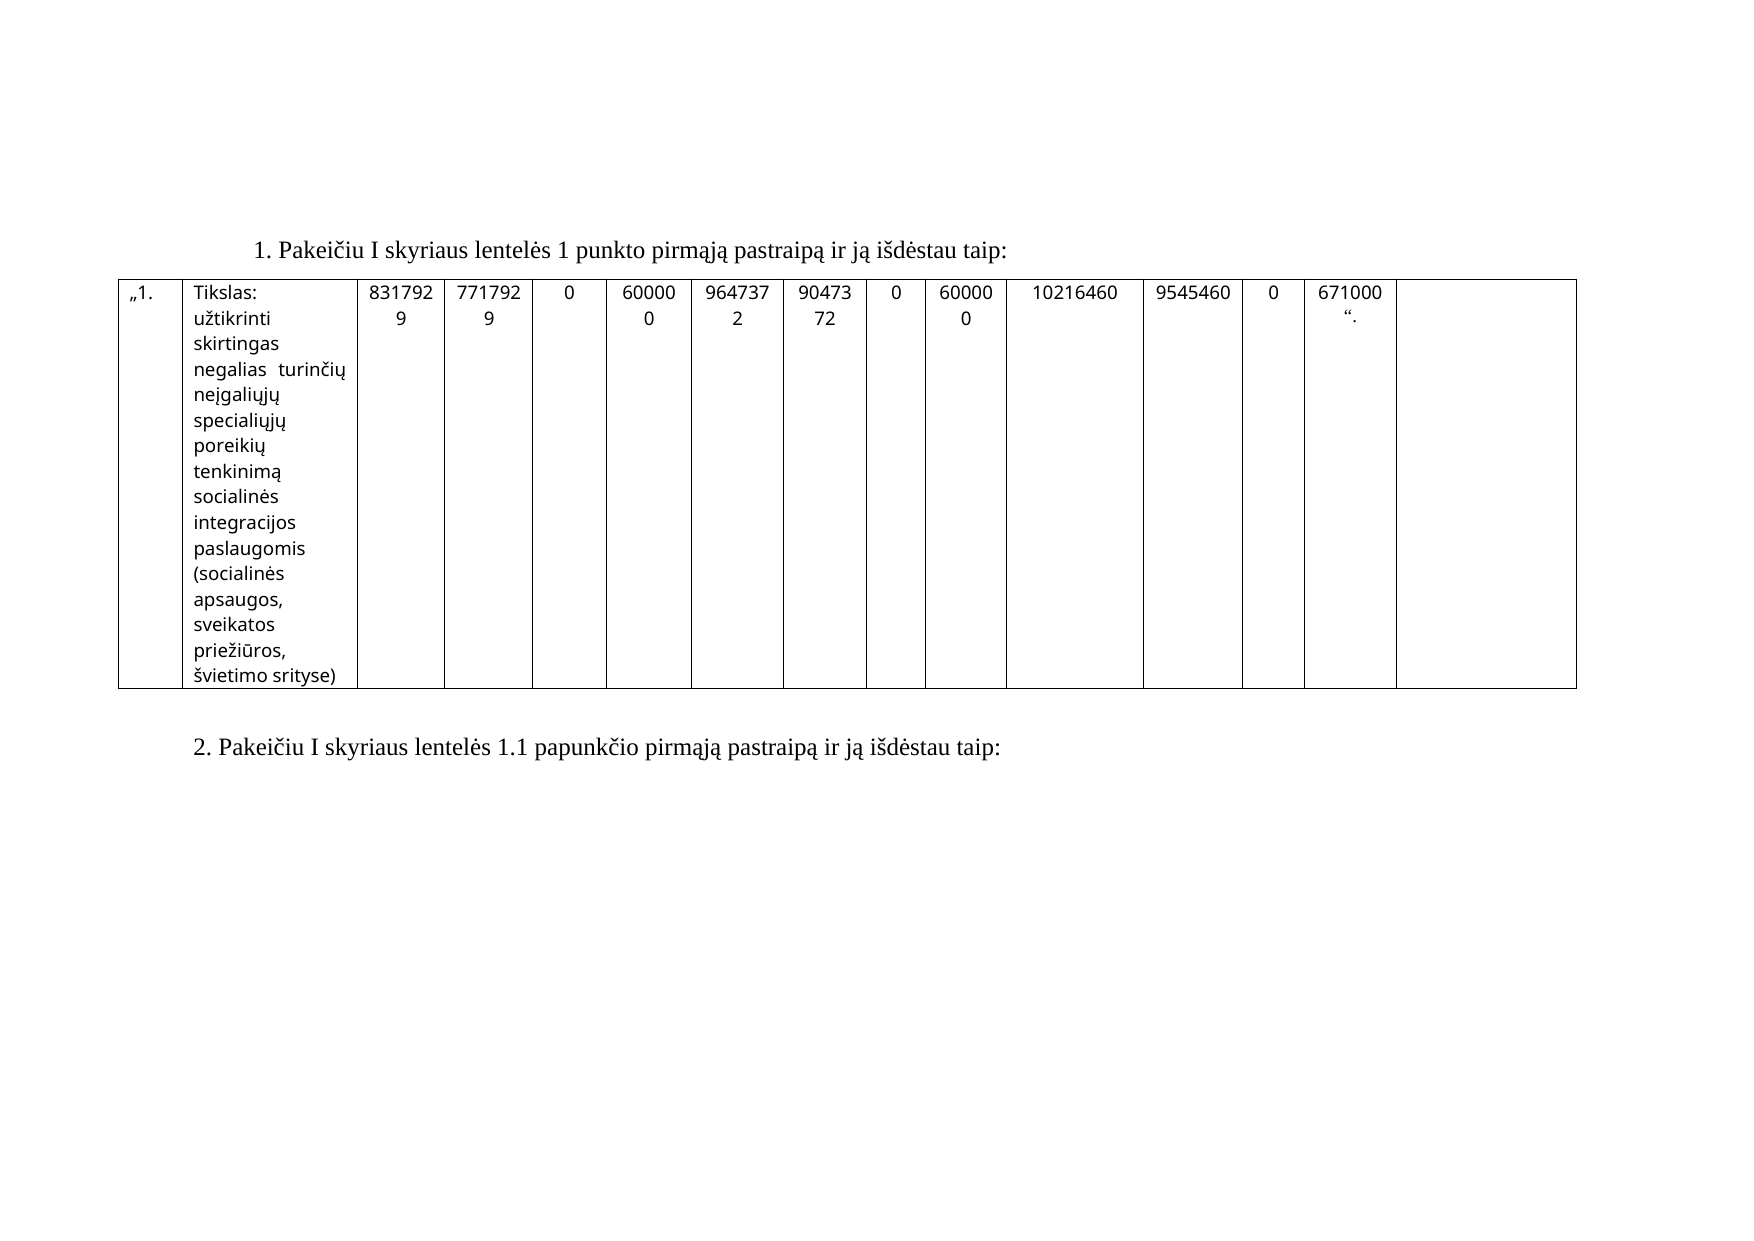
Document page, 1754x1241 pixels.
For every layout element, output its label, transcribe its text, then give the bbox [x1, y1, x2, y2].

table_header 9647372 [692, 280, 783, 688]
table_header 0 [533, 280, 606, 688]
table_header Tikslas: užtikrinti skirtingas negalias turinčių neįgaliųjų specialiųjų poreikių tenkinimą socialinės integracijos paslaugomis (socialinės apsaugos, sveikatos priežiūros, švietimo srityse) [183, 280, 357, 688]
text 1. Pakeičiu I skyriaus lentelės 1 punkto pirmąją pastraipą ir ją išdėstau taip: [118, 235, 1577, 264]
table_header 10216460 [1007, 280, 1143, 688]
table_header „1. [119, 280, 182, 688]
table_header 671000“. [1305, 280, 1396, 688]
table_header 600000 [607, 280, 691, 688]
table_header 9545460 [1144, 280, 1242, 688]
table_header 600000 [926, 280, 1006, 688]
table_header 8317929 [358, 280, 444, 688]
table_header 9047372 [784, 280, 866, 688]
text 2. Pakeičiu I skyriaus lentelės 1.1 papunkčio pirmąją pastraipą ir ją išdėstau taip: [118, 732, 1577, 761]
table_header 7717929 [445, 280, 532, 688]
table_header 0 [867, 280, 925, 688]
table_header [1397, 280, 1576, 688]
table_header 0 [1243, 280, 1304, 688]
